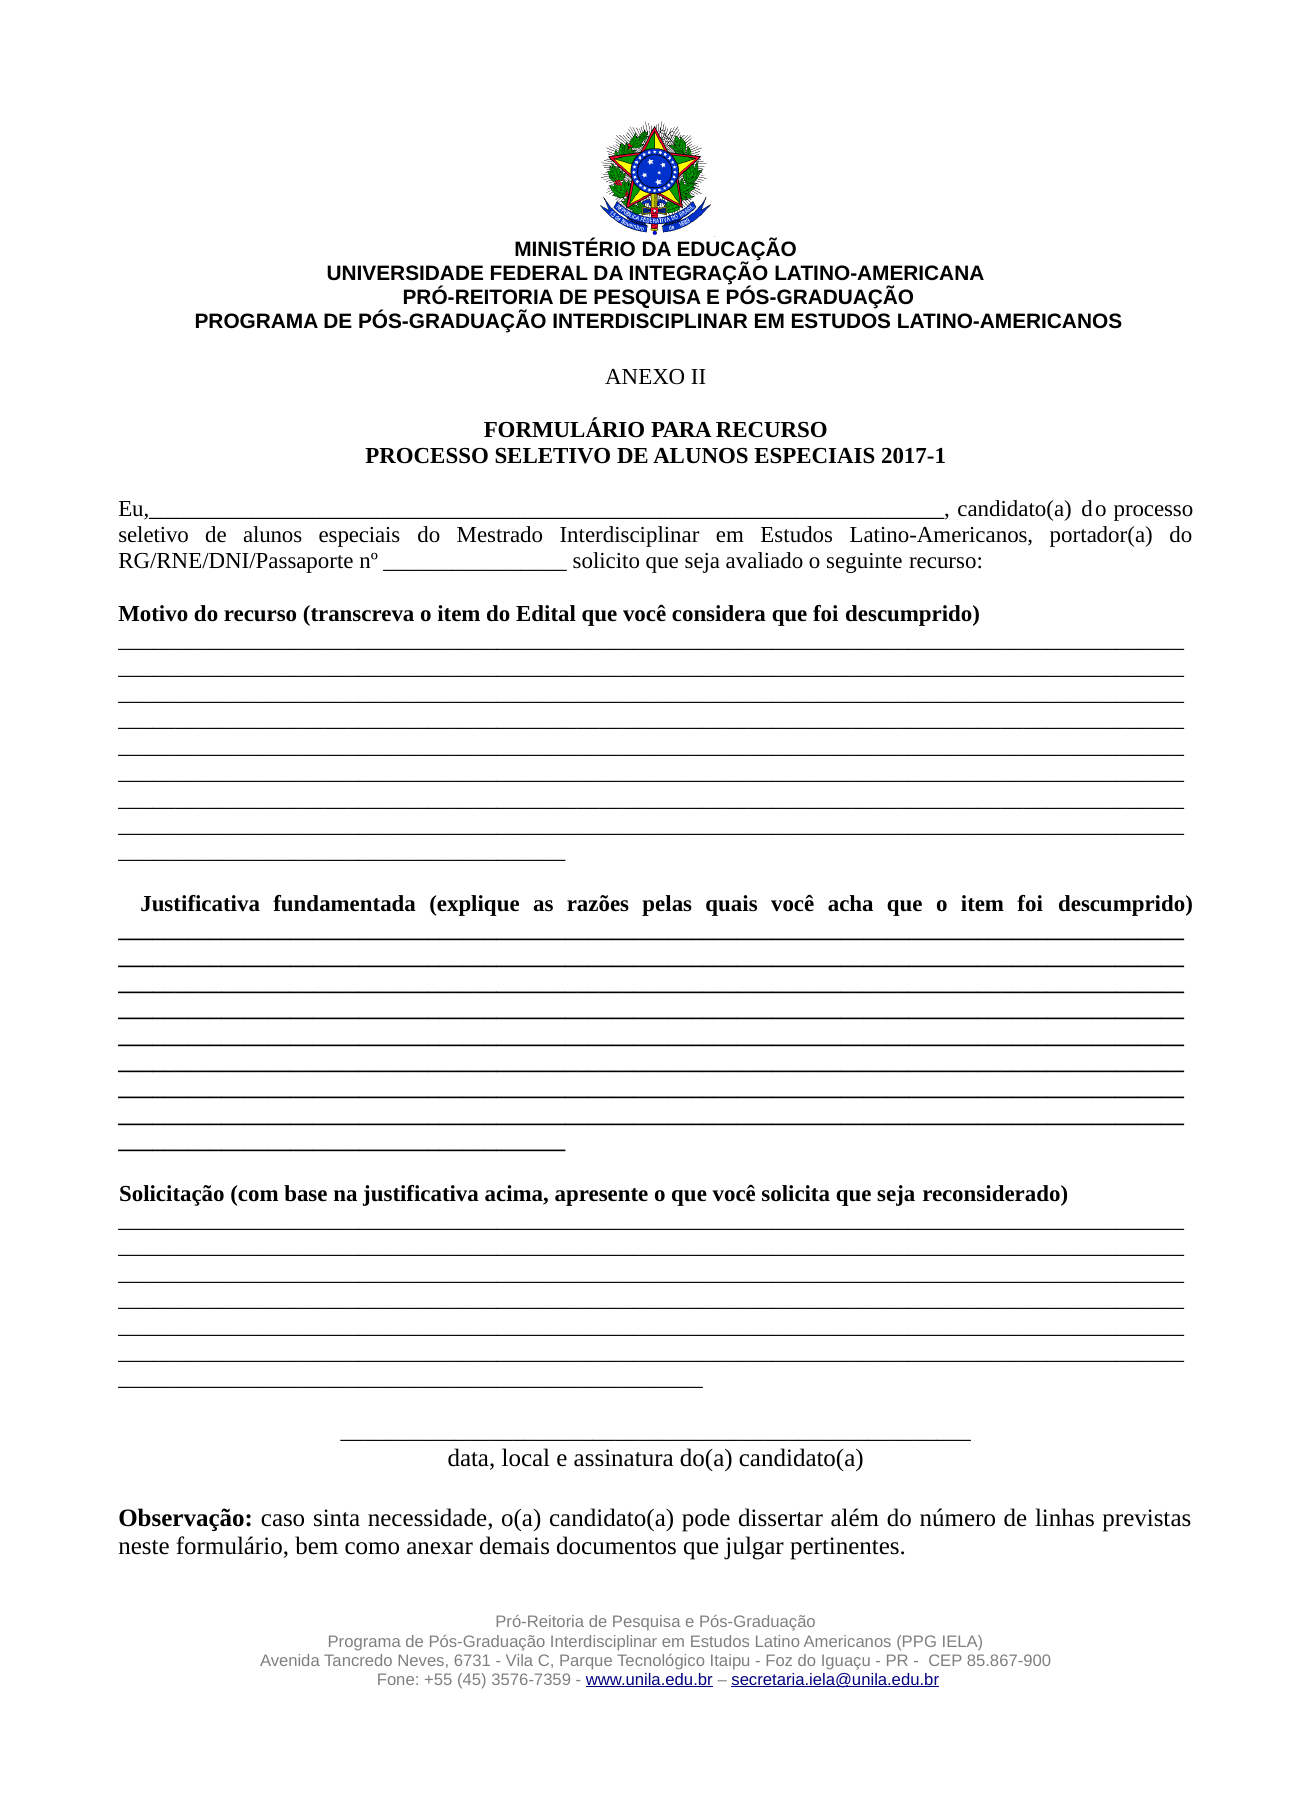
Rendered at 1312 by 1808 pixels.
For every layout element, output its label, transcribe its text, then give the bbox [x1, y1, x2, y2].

text Eu,______________________________________________________________________, candidato(a) do processo seletivo de alunos especiais do Mestrado Interdisciplinar em Estudos Latino-Americanos, portador(a) do RG/RNE/DNI/Passaporte nº ________________ solicito que seja avaliado o seguinte recurso: [118, 495, 1193, 574]
text FORMULÁRIO PARA RECURSO [118, 416, 1193, 442]
list Solicitação (com base na justificativa acima, apresente o que você solicita que seja reconsiderado) [73, 1180, 1193, 1206]
text _______________________________________________________ [118, 1417, 1193, 1443]
list _______________________________________________________________________________________________________________________________________________________________________________________________________________________________________________________________________________________________________________________________________________________________________________________________________________________________________________________________________________________________________________________________________________________________________________________________________________________________________________________________________________________________________________________________________________________________________________________________________________ [118, 626, 1193, 864]
text _________________________________________________________________________________________________________________________________________________________________________________________________________________________________________________________________________________________________________________________________________________________________________________________________________________________________________________________________________________________________________________________________________________________________________________________________________________________________ [118, 1206, 1193, 1391]
text PROCESSO SELETIVO DE ALUNOS ESPECIAIS 2017-1 [118, 442, 1193, 468]
list Justificativa fundamentada (explique as razões pelas quais você acha que o item foi descumprido) _______________________________________________________________________________________________________________________________________________________________________________________________________________________________________________________________________________________________________________________________________________________________________________________________________________________________________________________________________________________________________________________________________________________________________________________________________________________________________________________________________________________________________________________________________________________________________________________________________________ [73, 890, 1193, 1153]
list Motivo do recurso (transcreva o item do Edital que você considera que foi descumprido) [73, 600, 1193, 626]
text Observação: caso sinta necessidade, o(a) candidato(a) pode dissertar além do número de linhas previstas neste formulário, bem como anexar demais documentos que julgar pertinentes. [118, 1503, 1193, 1560]
text ANEXO II [118, 363, 1193, 389]
text data, local e assinatura do(a) candidato(a) [118, 1443, 1193, 1472]
